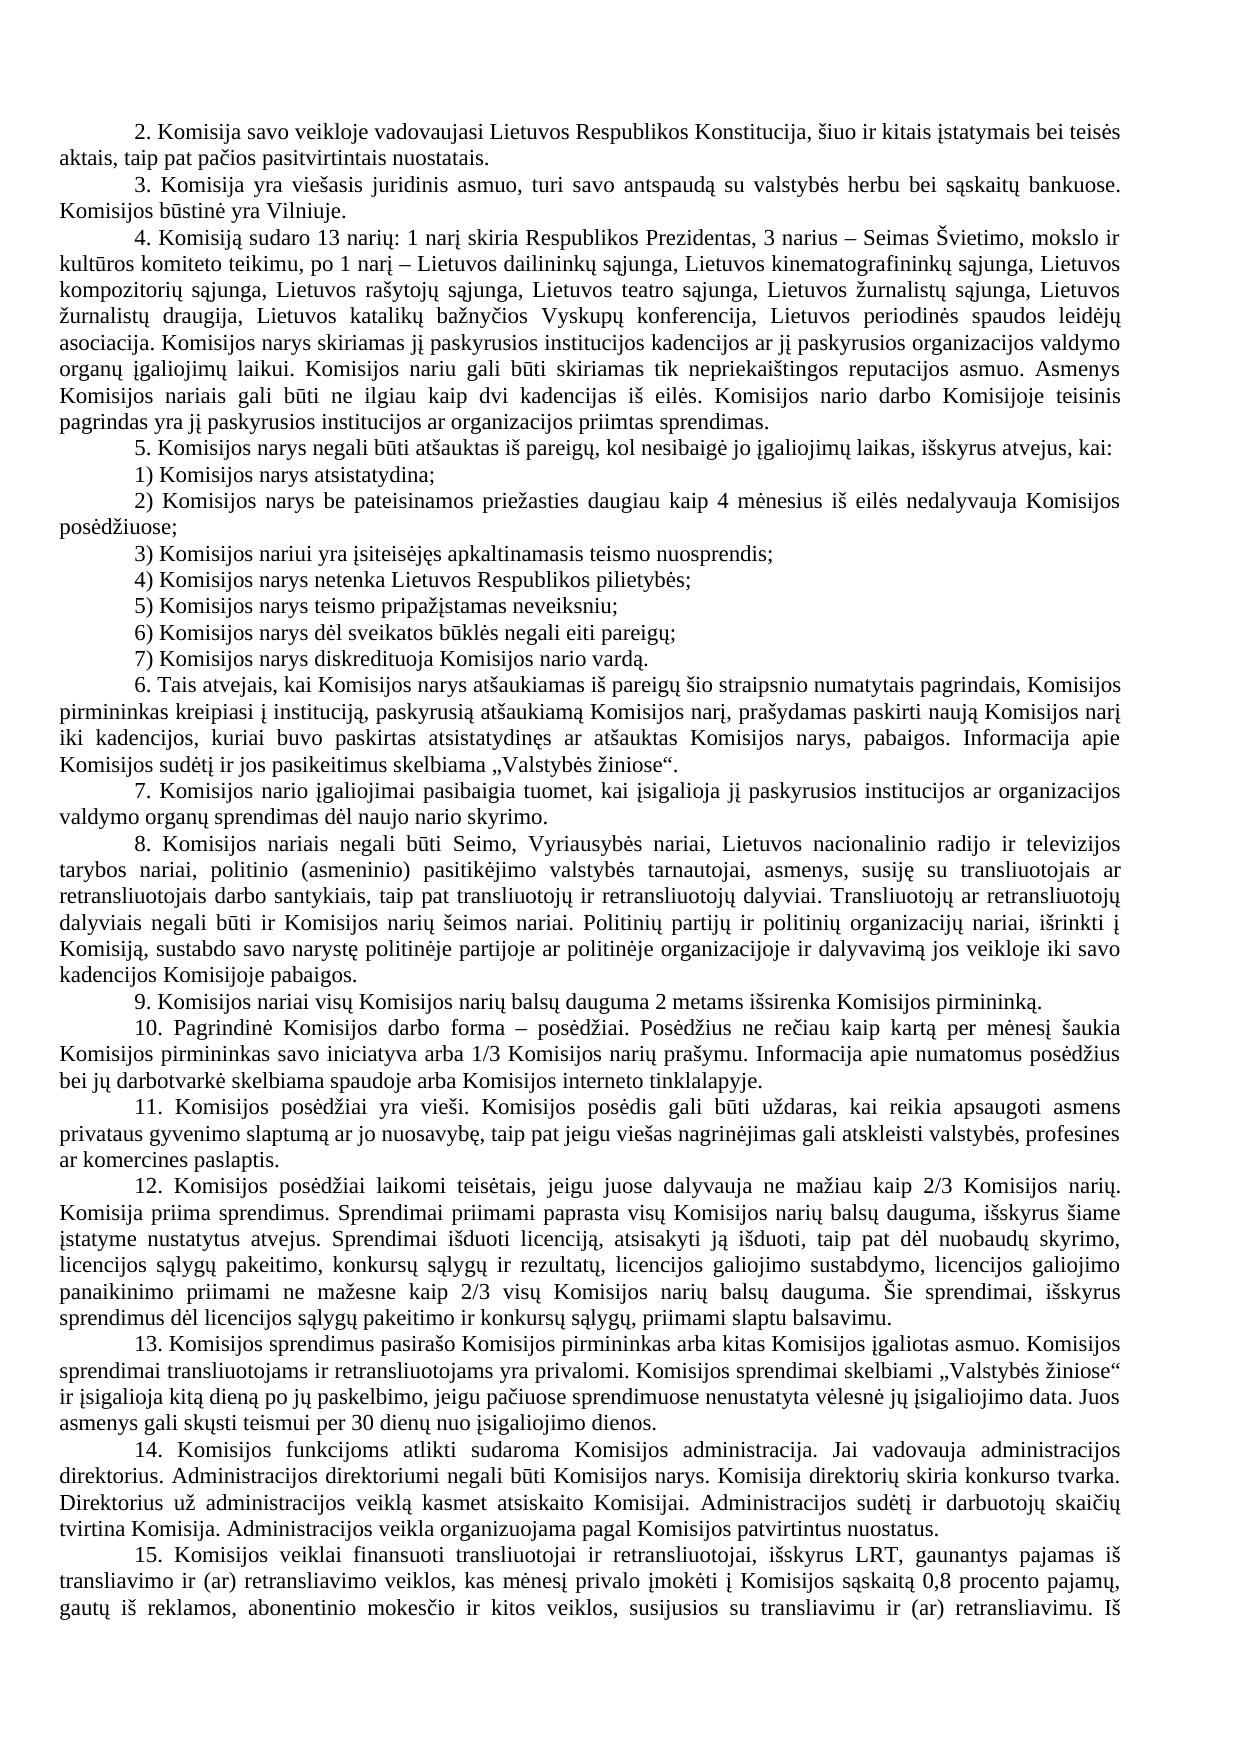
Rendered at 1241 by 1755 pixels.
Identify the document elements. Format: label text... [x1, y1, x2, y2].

text 5. Komisijos narys negali būti atšauktas iš pareigų, kol nesibaigė jo įgaliojimų laikas, išskyrus atvejus, kai: [59, 434, 1122, 461]
text 14. Komisijos funkcijoms atlikti sudaroma Komisijos administracija. Jai vadovauja administracijos direktorius. Administracijos direktoriumi negali būti Komisijos narys. Komisija direktorių skiria konkurso tvarka. Direktorius už administracijos veiklą kasmet atsiskaito Komisijai. Administracijos sudėtį ir darbuotojų skaičių tvirtina Komisija. Administracijos veikla organizuojama pagal Komisijos patvirtintus nuostatus. [59, 1436, 1122, 1541]
text 1) Komisijos narys atsistatydina; [59, 461, 1122, 487]
text 3) Komisijos nariui yra įsiteisėjęs apkaltinamasis teismo nuosprendis; [59, 540, 1122, 566]
text 15. Komisijos veiklai finansuoti transliuotojai ir retransliuotojai, išskyrus LRT, gaunantys pajamas iš transliavimo ir (ar) retransliavimo veiklos, kas mėnesį privalo įmokėti į Komisijos sąskaitą 0,8 procento pajamų, gautų iš reklamos, abonentinio mokesčio ir kitos veiklos, susijusios su transliavimu ir (ar) retransliavimu. Iš [59, 1541, 1122, 1620]
text 6) Komisijos narys dėl sveikatos būklės negali eiti pareigų; [59, 619, 1122, 645]
text 6. Tais atvejais, kai Komisijos narys atšaukiamas iš pareigų šio straipsnio numatytais pagrindais, Komisijos pirmininkas kreipiasi į instituciją, paskyrusią atšaukiamą Komisijos narį, prašydamas paskirti naują Komisijos narį iki kadencijos, kuriai buvo paskirtas atsistatydinęs ar atšauktas Komisijos narys, pabaigos. Informacija apie Komisijos sudėtį ir jos pasikeitimus skelbiama „Valstybės žiniose“. [59, 672, 1122, 777]
text 2) Komisijos narys be pateisinamos priežasties daugiau kaip 4 mėnesius iš eilės nedalyvauja Komisijos posėdžiuose; [59, 487, 1122, 540]
text 10. Pagrindinė Komisijos darbo forma – posėdžiai. Posėdžius ne rečiau kaip kartą per mėnesį šaukia Komisijos pirmininkas savo iniciatyva arba 1/3 Komisijos narių prašymu. Informacija apie numatomus posėdžius bei jų darbotvarkė skelbiama spaudoje arba Komisijos interneto tinklalapyje. [59, 1014, 1122, 1093]
text 13. Komisijos sprendimus pasirašo Komisijos pirmininkas arba kitas Komisijos įgaliotas asmuo. Komisijos sprendimai transliuotojams ir retransliuotojams yra privalomi. Komisijos sprendimai skelbiami „Valstybės žiniose“ ir įsigalioja kitą dieną po jų paskelbimo, jeigu pačiuose sprendimuose nenustatyta vėlesnė jų įsigaliojimo data. Juos asmenys gali skųsti teismui per 30 dienų nuo įsigaliojimo dienos. [59, 1330, 1122, 1436]
text 9. Komisijos nariai visų Komisijos narių balsų dauguma 2 metams išsirenka Komisijos pirmininką. [59, 988, 1122, 1014]
text 7. Komisijos nario įgaliojimai pasibaigia tuomet, kai įsigalioja jį paskyrusios institucijos ar organizacijos valdymo organų sprendimas dėl naujo nario skyrimo. [59, 777, 1122, 830]
text 11. Komisijos posėdžiai yra vieši. Komisijos posėdis gali būti uždaras, kai reikia apsaugoti asmens privataus gyvenimo slaptumą ar jo nuosavybę, taip pat jeigu viešas nagrinėjimas gali atskleisti valstybės, profesines ar komercines paslaptis. [59, 1093, 1122, 1172]
text 4. Komisiją sudaro 13 narių: 1 narį skiria Respublikos Prezidentas, 3 narius – Seimas Švietimo, mokslo ir kultūros komiteto teikimu, po 1 narį – Lietuvos dailininkų sąjunga, Lietuvos kinematografininkų sąjunga, Lietuvos kompozitorių sąjunga, Lietuvos rašytojų sąjunga, Lietuvos teatro sąjunga, Lietuvos žurnalistų sąjunga, Lietuvos žurnalistų draugija, Lietuvos katalikų bažnyčios Vyskupų konferencija, Lietuvos periodinės spaudos leidėjų asociacija. Komisijos narys skiriamas jį paskyrusios institucijos kadencijos ar jį paskyrusios organizacijos valdymo organų įgaliojimų laikui. Komisijos nariu gali būti skiriamas tik nepriekaištingos reputacijos asmuo. Asmenys Komisijos nariais gali būti ne ilgiau kaip dvi kadencijas iš eilės. Komisijos nario darbo Komisijoje teisinis pagrindas yra jį paskyrusios institucijos ar organizacijos priimtas sprendimas. [59, 223, 1122, 434]
text 2. Komisija savo veikloje vadovaujasi Lietuvos Respublikos Konstitucija, šiuo ir kitais įstatymais bei teisės aktais, taip pat pačios pasitvirtintais nuostatais. [59, 118, 1122, 171]
text 4) Komisijos narys netenka Lietuvos Respublikos pilietybės; [59, 566, 1122, 592]
text 8. Komisijos nariais negali būti Seimo, Vyriausybės nariai, Lietuvos nacionalinio radijo ir televizijos tarybos nariai, politinio (asmeninio) pasitikėjimo valstybės tarnautojai, asmenys, susiję su transliuotojais ar retransliuotojais darbo santykiais, taip pat transliuotojų ir retransliuotojų dalyviai. Transliuotojų ar retransliuotojų dalyviais negali būti ir Komisijos narių šeimos nariai. Politinių partijų ir politinių organizacijų nariai, išrinkti į Komisiją, sustabdo savo narystę politinėje partijoje ar politinėje organizacijoje ir dalyvavimą jos veikloje iki savo kadencijos Komisijoje pabaigos. [59, 830, 1122, 988]
text 5) Komisijos narys teismo pripažįstamas neveiksniu; [59, 592, 1122, 619]
text 3. Komisija yra viešasis juridinis asmuo, turi savo antspaudą su valstybės herbu bei sąskaitų bankuose. Komisijos būstinė yra Vilniuje. [59, 171, 1122, 223]
text 12. Komisijos posėdžiai laikomi teisėtais, jeigu juose dalyvauja ne mažiau kaip 2/3 Komisijos narių. Komisija priima sprendimus. Sprendimai priimami paprasta visų Komisijos narių balsų dauguma, išskyrus šiame įstatyme nustatytus atvejus. Sprendimai išduoti licenciją, atsisakyti ją išduoti, taip pat dėl nuobaudų skyrimo, licencijos sąlygų pakeitimo, konkursų sąlygų ir rezultatų, licencijos galiojimo sustabdymo, licencijos galiojimo panaikinimo priimami ne mažesne kaip 2/3 visų Komisijos narių balsų dauguma. Šie sprendimai, išskyrus sprendimus dėl licencijos sąlygų pakeitimo ir konkursų sąlygų, priimami slaptu balsavimu. [59, 1172, 1122, 1330]
text 7) Komisijos narys diskredituoja Komisijos nario vardą. [59, 645, 1122, 672]
